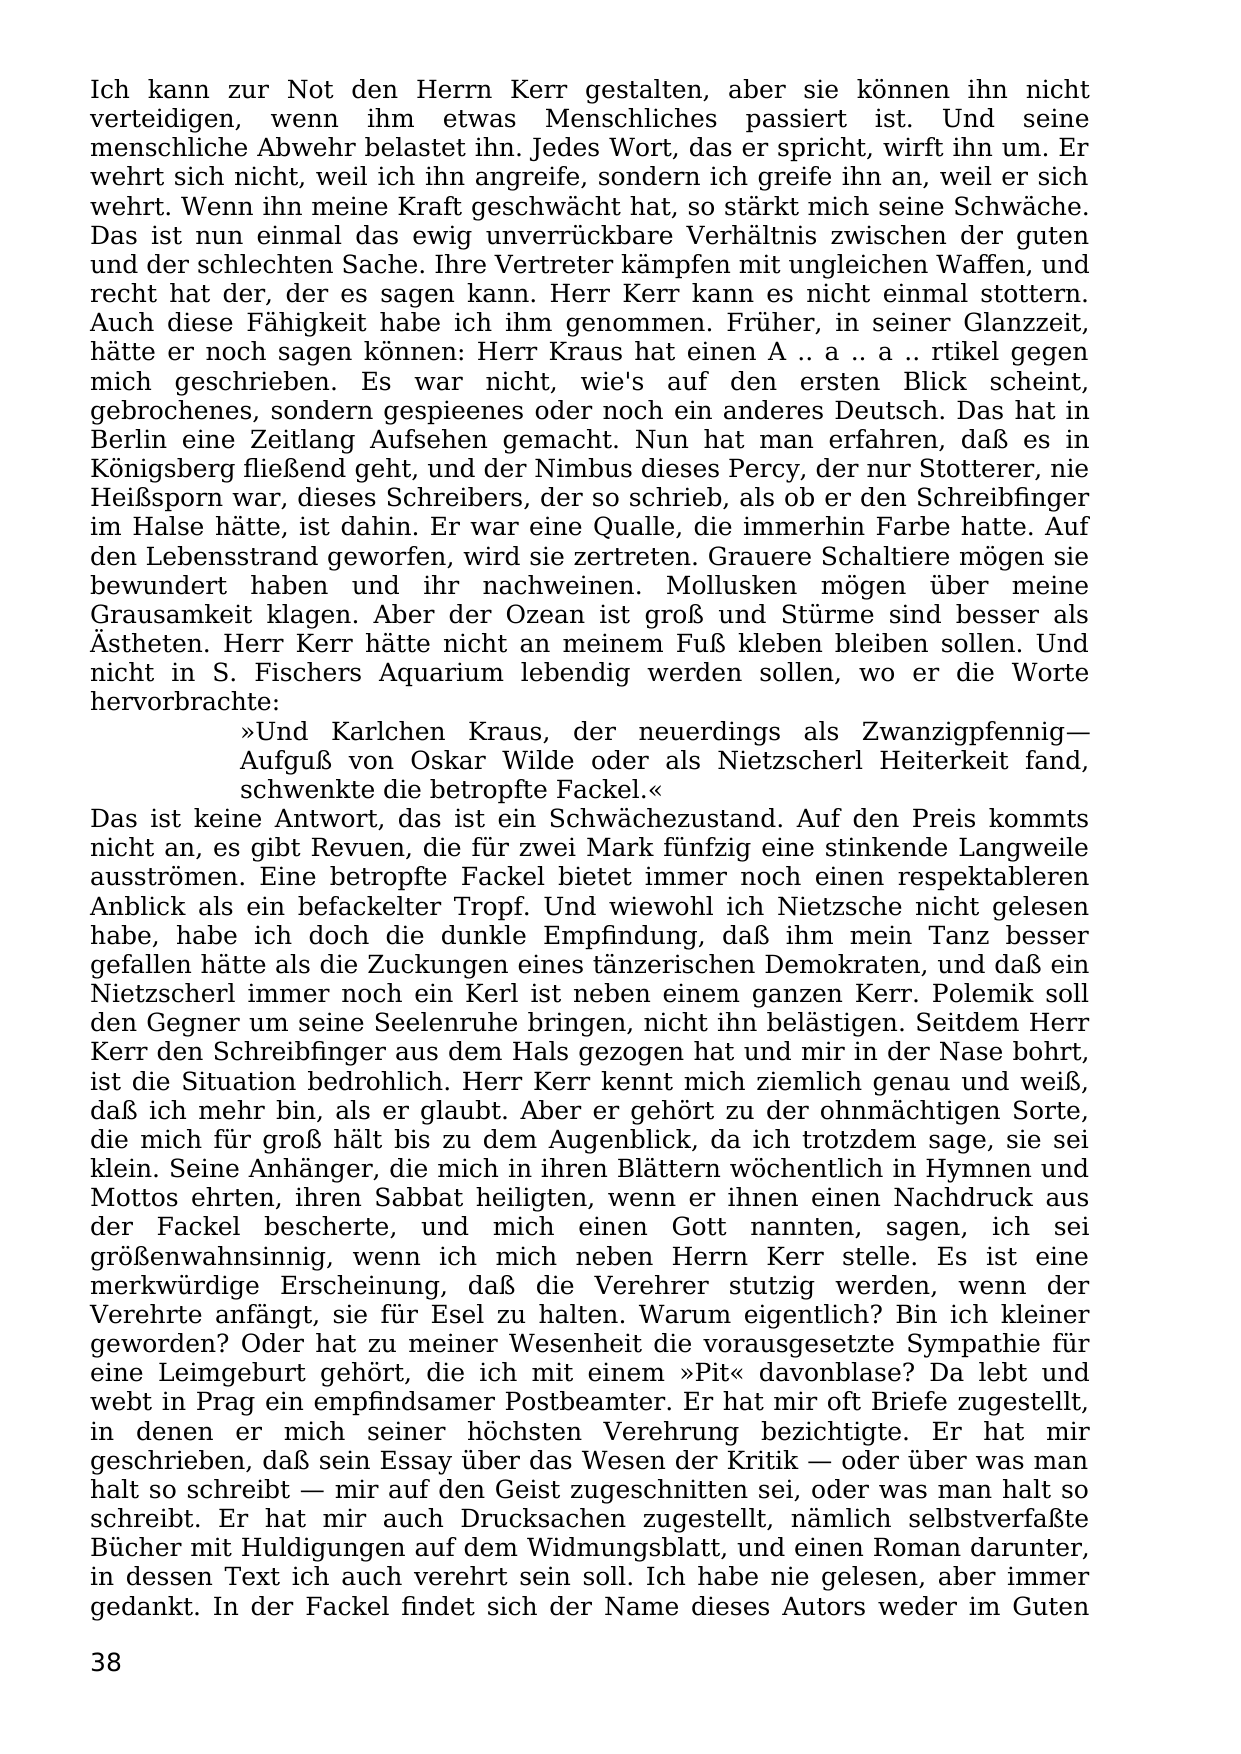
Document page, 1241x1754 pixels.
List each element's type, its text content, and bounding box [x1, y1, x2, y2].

text »Und Karlchen Kraus, der neuerdings als Zwanzigpfennig—Aufguß von Oskar Wilde oder als Nietzscherl Heiterkeit fand, schwenkte die betropfte Fackel.« [240, 717, 1091, 804]
text Ich kann zur Not den Herrn Kerr gestalten, aber sie können ihn nicht verteidigen, wenn ihm etwas Menschliches passiert ist. Und seine menschliche Abwehr belastet ihn. Jedes Wort, das er spricht, wirft ihn um. Er wehrt sich nicht, weil ich ihn angreife, sondern ich greife ihn an, weil er sich wehrt. Wenn ihn meine Kraft geschwächt hat, so stärkt mich seine Schwäche. Das ist nun einmal das ewig unverrückbare Verhältnis zwischen der guten und der schlechten Sache. Ihre Vertreter kämpfen mit ungleichen Waffen, und recht hat der, der es sagen kann. Herr Kerr kann es nicht einmal stottern. Auch diese Fähigkeit habe ich ihm genommen. Früher, in seiner Glanzzeit, hätte er noch sagen können: Herr Kraus hat einen A .. a .. a .. rtikel gegen mich geschrieben. Es war nicht, wie's auf den ersten Blick scheint, gebrochenes, sondern gespieenes oder noch ein anderes Deutsch. Das hat in Berlin eine Zeitlang Aufsehen gemacht. Nun hat man erfahren, daß es in Königsberg fließend geht, und der Nimbus dieses Percy, der nur Stotterer, nie Heißsporn war, dieses Schreibers, der so schrieb, als ob er den Schreibfinger im Halse hätte, ist dahin. Er war eine Qualle, die immerhin Farbe hatte. Auf den Lebensstrand geworfen, wird sie zertreten. Grauere Schaltiere mögen sie bewundert haben und ihr nachweinen. Mollusken mögen über meine Grausamkeit klagen. Aber der Ozean ist groß und Stürme sind besser als Ästheten. Herr Kerr hätte nicht an meinem Fuß kleben bleiben sollen. Und nicht in S. Fischers Aquarium lebendig werden sollen, wo er die Worte hervorbrachte: [90, 75, 1091, 717]
text Das ist keine Antwort, das ist ein Schwächezustand. Auf den Preis kommts nicht an, es gibt Revuen, die für zwei Mark fünfzig eine stinkende Langweile ausströmen. Eine betropfte Fackel bietet immer noch einen respektableren Anblick als ein befackelter Tropf. Und wiewohl ich Nietzsche nicht gelesen habe, habe ich doch die dunkle Empfindung, daß ihm mein Tanz besser gefallen hätte als die Zuckungen eines tänzerischen Demokraten, und daß ein Nietzscherl immer noch ein Kerl ist neben einem ganzen Kerr. Polemik soll den Gegner um seine Seelenruhe bringen, nicht ihn belästigen. Seitdem Herr Kerr den Schreibfinger aus dem Hals gezogen hat und mir in der Nase bohrt, ist die Situation bedrohlich. Herr Kerr kennt mich ziemlich genau und weiß, daß ich mehr bin, als er glaubt. Aber er gehört zu der ohnmächtigen Sorte, die mich für groß hält bis zu dem Augenblick, da ich trotzdem sage, sie sei klein. Seine Anhänger, die mich in ihren Blättern wöchentlich in Hymnen und Mottos ehrten, ihren Sabbat heiligten, wenn er ihnen einen Nachdruck aus der Fackel bescherte, und mich einen Gott nannten, sagen, ich sei größenwahnsinnig, wenn ich mich neben Herrn Kerr stelle. Es ist eine merkwürdige Erscheinung, daß die Verehrer stutzig werden, wenn der Verehrte anfängt, sie für Esel zu halten. Warum eigentlich? Bin ich kleiner geworden? Oder hat zu meiner Wesenheit die vorausgesetzte Sympathie für eine Leimgeburt gehört, die ich mit einem »Pit« davonblase? Da lebt und webt in Prag ein empfindsamer Postbeamter. Er hat mir oft Briefe zugestellt, in denen er mich seiner höchsten Verehrung bezichtigte. Er hat mir geschrieben, daß sein Essay über das Wesen der Kritik — oder über was man halt so schreibt — mir auf den Geist zugeschnitten sei, oder was man halt so schreibt. Er hat mir auch Drucksachen zugestellt, nämlich selbstverfaßte Bücher mit Huldigungen auf dem Widmungsblatt, und einen Roman darunter, in dessen Text ich auch verehrt sein soll. Ich habe nie gelesen, aber immer gedankt. In der Fackel findet sich der Name dieses Autors weder im Guten [90, 804, 1091, 1621]
